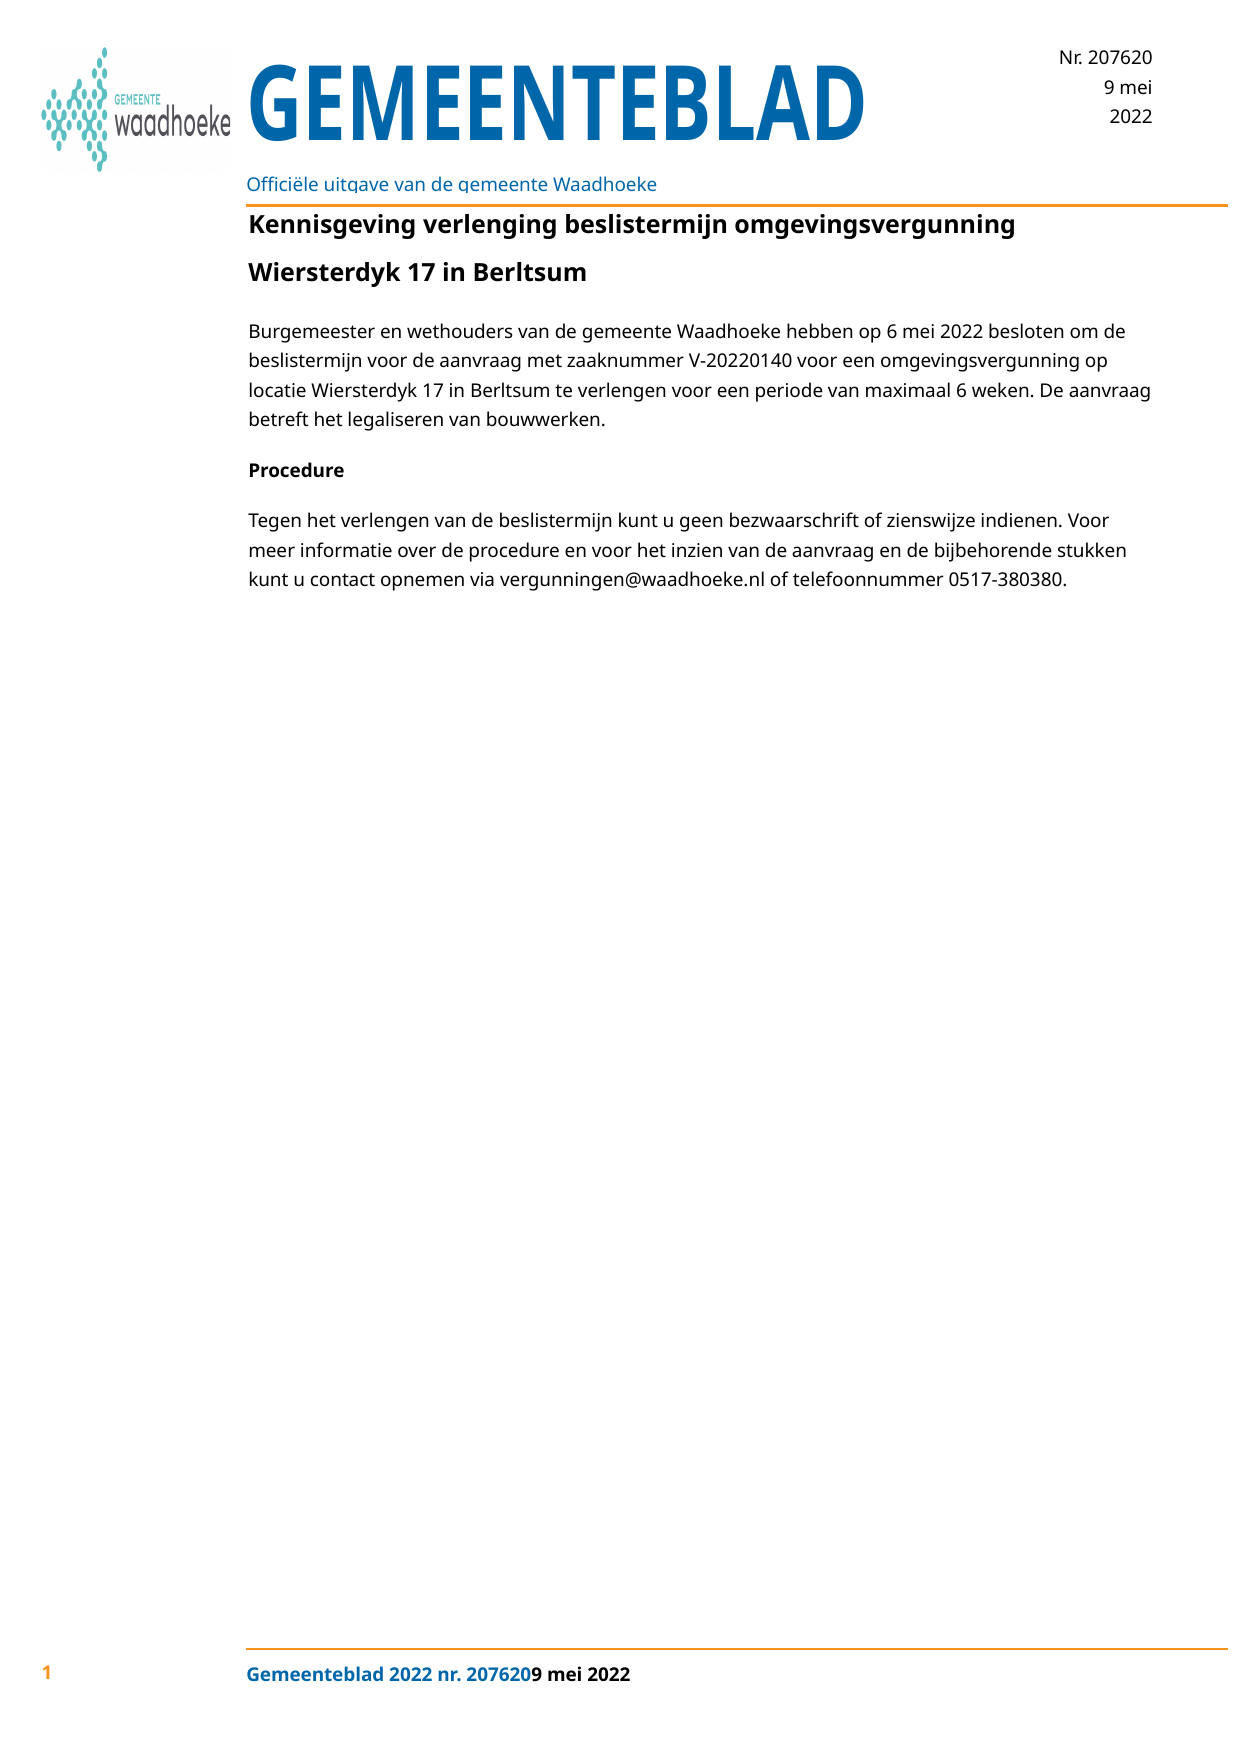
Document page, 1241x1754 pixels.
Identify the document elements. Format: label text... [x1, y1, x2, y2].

text Burgemeester en wethouders van de gemeente Waadhoeke hebben op 6 mei 2022 besloten om de beslistermijn voor de aanvraag met zaaknummer V-20220140 voor een omgevingsvergunning op locatie Wiersterdyk 17 in Berltsum te verlengen voor een periode van maximaal 6 weken. De aanvraag betreft het legaliseren van bouwwerken. [248, 318, 1152, 432]
picture [41, 47, 231, 172]
text Tegen het verlengen van de beslistermijn kunt u geen bezwaarschrift of zienswijze indienen. Voor meer informatie over de procedure en voor het inzien van de aanvraag en de bijbehorende stukken kunt u contact opnemen via vergunningen@waadhoeke.nl of telefoonnummer 0517-380380. [248, 507, 1152, 592]
text Kennisgeving verlenging beslistermijn omgevingsvergunning Wiersterdyk 17 in Berltsum [248, 207, 1152, 288]
text Procedure [248, 457, 1152, 483]
